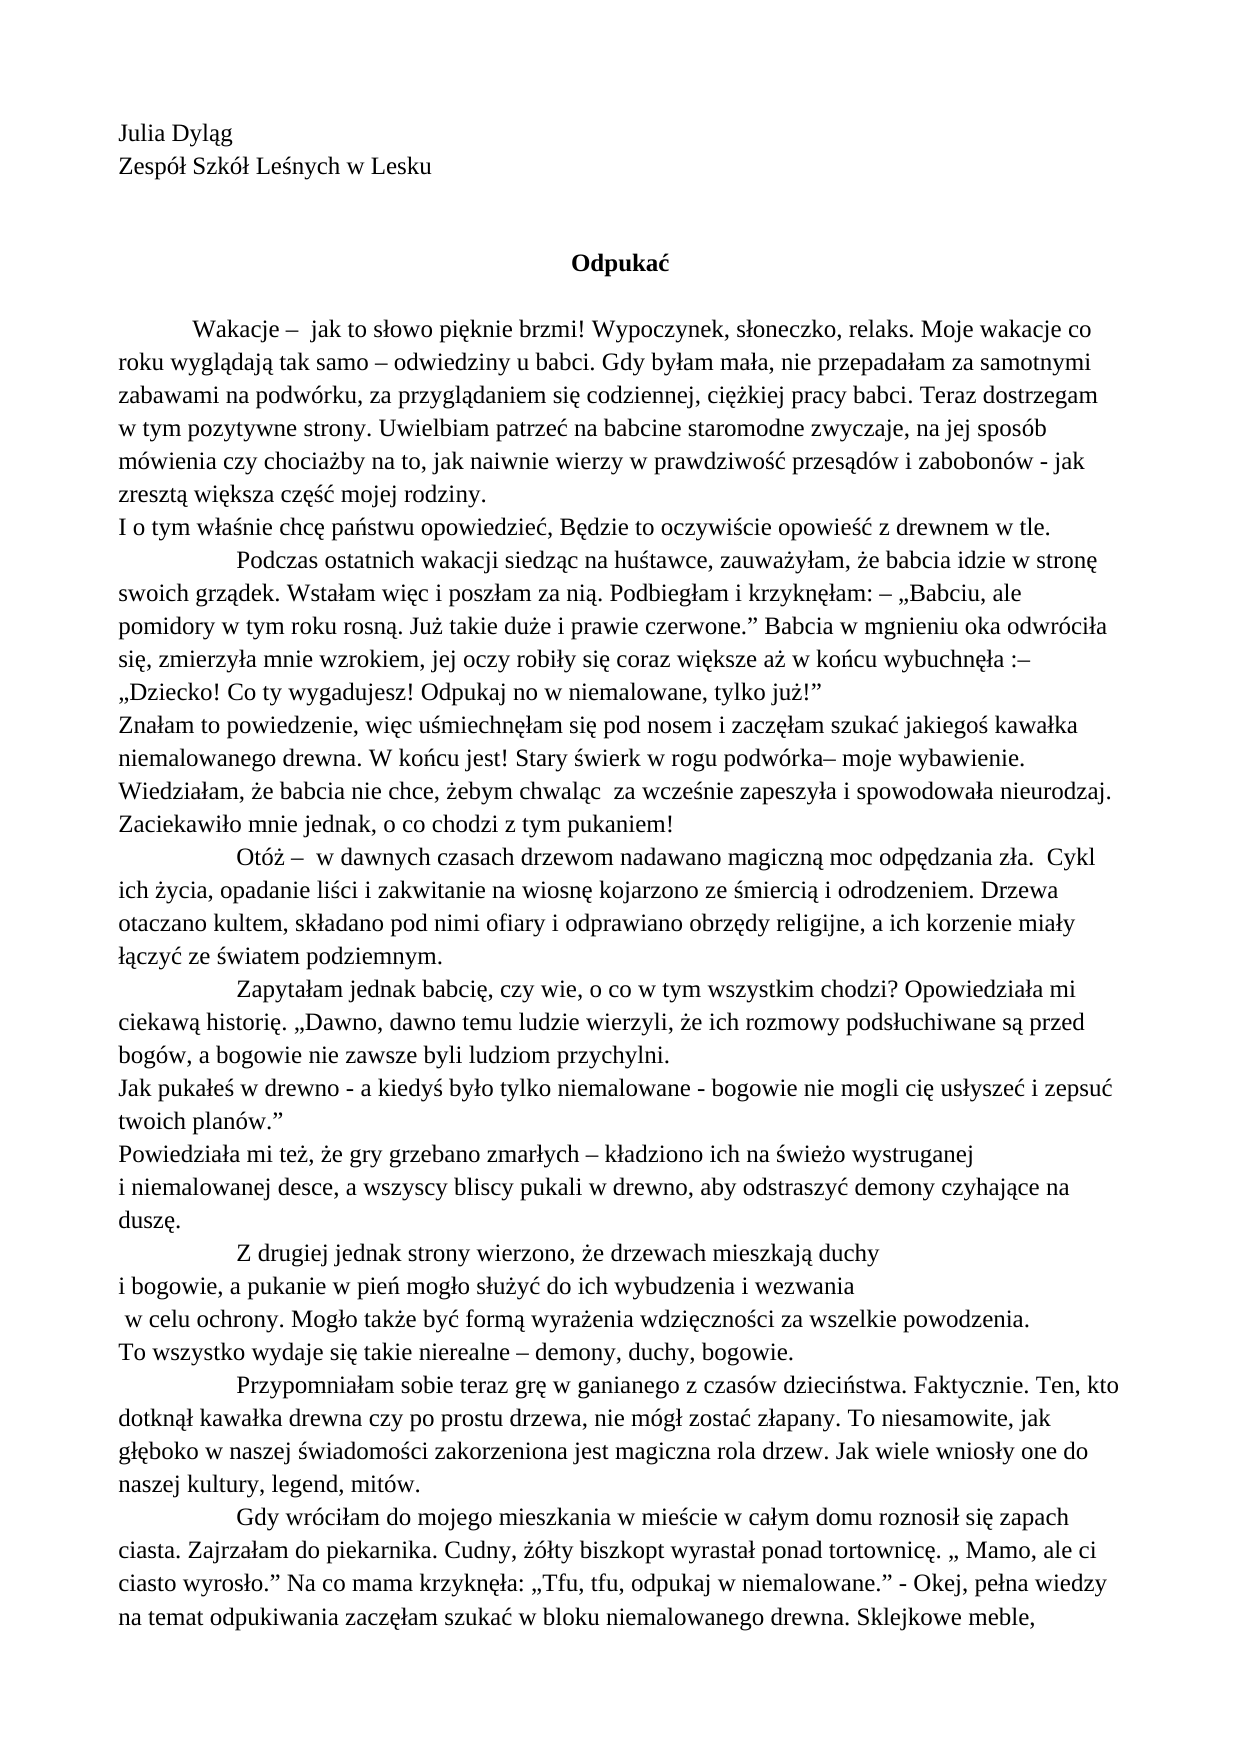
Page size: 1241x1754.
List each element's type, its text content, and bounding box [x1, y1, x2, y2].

text Gdy wróciłam do mojego mieszkania w mieście w całym domu roznosił się zapach ciasta. Zajrzałam do piekarnika. Cudny, żółty biszkopt wyrastał ponad tortownicę. „ Mamo, ale ci ciasto wyrosło.” Na co mama krzyknęła: „Tfu, tfu, odpukaj w niemalowane.” - Okej, pełna wiedzy na temat odpukiwania zaczęłam szukać w bloku niemalowanego drewna. Sklejkowe meble, [118, 1502, 1122, 1630]
text Odpukać [118, 248, 1122, 277]
text Z drugiej jednak strony wierzono, że drzewach mieszkają duchy [118, 1238, 1122, 1267]
text Zespół Szkół Leśnych w Lesku [118, 151, 1122, 180]
text Wakacje – jak to słowo pięknie brzmi! Wypoczynek, słoneczko, relaks. Moje wakacje co roku wyglądają tak samo – odwiedziny u babci. Gdy byłam mała, nie przepadałam za samotnymi zabawami na podwórku, za przyglądaniem się codziennej, ciężkiej pracy babci. Teraz dostrzegam w tym pozytywne strony. Uwielbiam patrzeć na babcine staromodne zwyczaje, na jej sposób mówienia czy chociażby na to, jak naiwnie wierzy w prawdziwość przesądów i zabobonów - jak zresztą większa część mojej rodziny. I o tym właśnie chcę państwu opowiedzieć, Będzie to oczywiście opowieść z drewnem w tle. [118, 314, 1122, 541]
text w celu ochrony. Mogło także być formą wyrażenia wdzięczności za wszelkie powodzenia. [118, 1304, 1122, 1333]
text Otóż – w dawnych czasach drzewom nadawano magiczną moc odpędzania zła. Cykl ich życia, opadanie liści i zakwitanie na wiosnę kojarzono ze śmiercią i odrodzeniem. Drzewa otaczano kultem, składano pod nimi ofiary i odprawiano obrzędy religijne, a ich korzenie miały łączyć ze światem podziemnym. [118, 842, 1122, 970]
text Powiedziała mi też, że gry grzebano zmarłych – kładziono ich na świeżo wystruganej i niemalowanej desce, a wszyscy bliscy pukali w drewno, aby odstraszyć demony czyhające na duszę. [118, 1139, 1122, 1234]
text Podczas ostatnich wakacji siedząc na huśtawce, zauważyłam, że babcia idzie w stronę swoich grządek. Wstałam więc i poszłam za nią. Podbiegłam i krzyknęłam: – „Babciu, ale pomidory w tym roku rosną. Już takie duże i prawie czerwone.” Babcia w mgnieniu oka odwróciła się, zmierzyła mnie wzrokiem, jej oczy robiły się coraz większe aż w końcu wybuchnęła :– „Dziecko! Co ty wygadujesz! Odpukaj no w niemalowane, tylko już!” [118, 545, 1122, 706]
text i bogowie, a pukanie w pień mogło służyć do ich wybudzenia i wezwania [118, 1271, 1122, 1300]
text Znałam to powiedzenie, więc uśmiechnęłam się pod nosem i zaczęłam szukać jakiegoś kawałka niemalowanego drewna. W końcu jest! Stary świerk w rogu podwórka– moje wybawienie. Wiedziałam, że babcia nie chce, żebym chwaląc za wcześnie zapeszyła i spowodowała nieurodzaj. Zaciekawiło mnie jednak, o co chodzi z tym pukaniem! [118, 710, 1122, 838]
text To wszystko wydaje się takie nierealne – demony, duchy, bogowie. [118, 1337, 1122, 1366]
text Zapytałam jednak babcię, czy wie, o co w tym wszystkim chodzi? Opowiedziała mi ciekawą historię. „Dawno, dawno temu ludzie wierzyli, że ich rozmowy podsłuchiwane są przed bogów, a bogowie nie zawsze byli ludziom przychylni. Jak pukałeś w drewno - a kiedyś było tylko niemalowane - bogowie nie mogli cię usłyszeć i zepsuć twoich planów.” [118, 974, 1122, 1135]
text Przypomniałam sobie teraz grę w ganianego z czasów dzieciństwa. Faktycznie. Ten, kto dotknął kawałka drewna czy po prostu drzewa, nie mógł zostać złapany. To niesamowite, jak głęboko w naszej świadomości zakorzeniona jest magiczna rola drzew. Jak wiele wniosły one do naszej kultury, legend, mitów. [118, 1370, 1122, 1498]
text Julia Dyląg [118, 118, 1122, 147]
